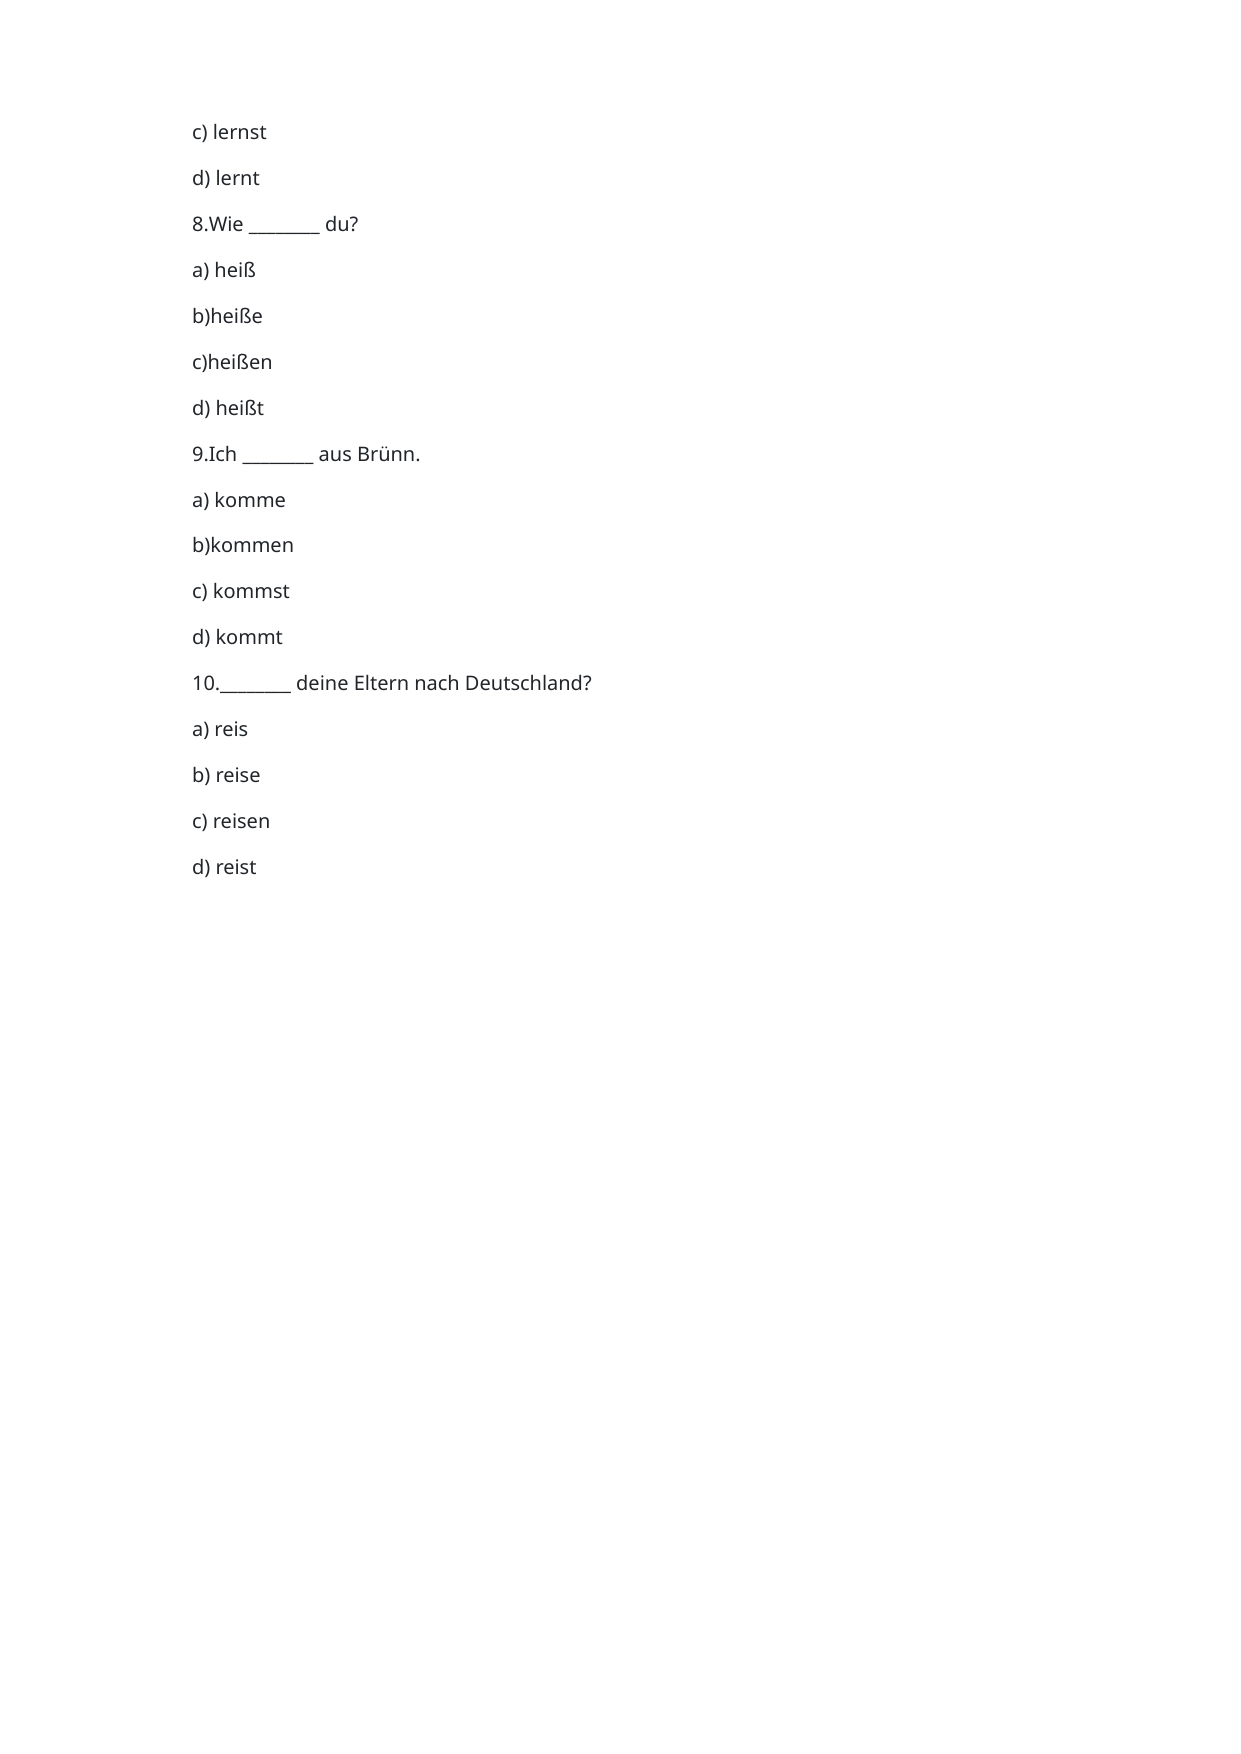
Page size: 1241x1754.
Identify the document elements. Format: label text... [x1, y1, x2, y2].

list a) heiß [118, 256, 1122, 283]
list b) reise [118, 761, 1122, 788]
list a) reis [118, 715, 1122, 743]
list a) komme [118, 486, 1122, 513]
list d) heißt [118, 394, 1122, 421]
list d) reist [118, 853, 1122, 880]
list b)kommen [118, 532, 1122, 559]
list ________ deine Eltern nach Deutschland? [118, 669, 1122, 697]
list Ich ________ aus Brünn. [118, 440, 1122, 467]
list b)heiße [118, 302, 1122, 329]
list c) kommst [118, 577, 1122, 605]
list c) reisen [118, 807, 1122, 834]
list d) kommt [118, 623, 1122, 651]
list c)heißen [118, 348, 1122, 375]
list Wie ________ du? [118, 210, 1122, 237]
list d) lernt [118, 164, 1122, 191]
list c) lernst [118, 118, 1122, 145]
